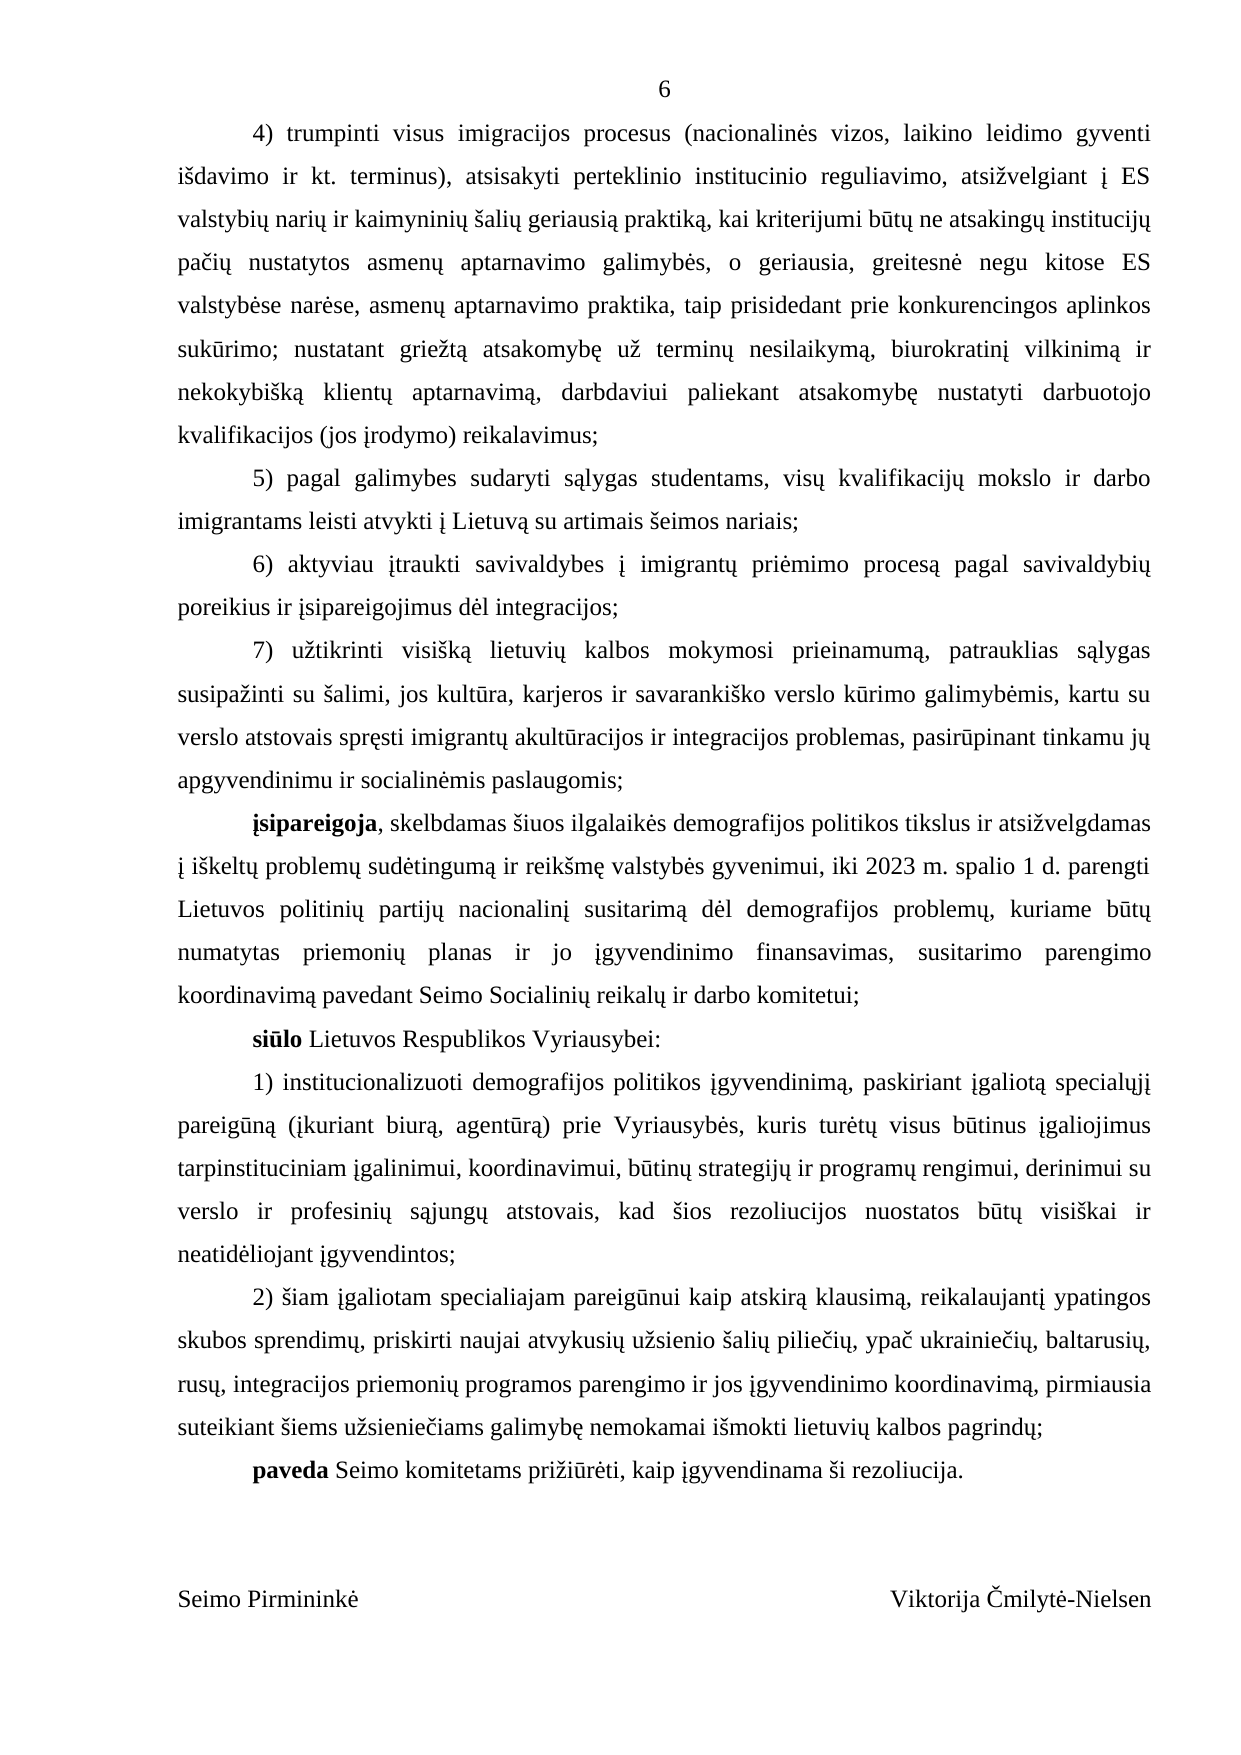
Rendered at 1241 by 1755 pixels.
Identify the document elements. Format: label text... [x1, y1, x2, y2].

text įsipareigoja, skelbdamas šiuos ilgalaikės demografijos politikos tikslus ir atsižvelgdamas į iškeltų problemų sudėtingumą ir reikšmę valstybės gyvenimui, iki 2023 m. spalio 1 d. parengti Lietuvos politinių partijų nacionalinį susitarimą dėl demografijos problemų, kuriame būtų numatytas priemonių planas ir jo įgyvendinimo finansavimas, susitarimo parengimo koordinavimą pavedant Seimo Socialinių reikalų ir darbo komitetui; [177, 808, 1152, 1009]
text 2) šiam įgaliotam specialiajam pareigūnui kaip atskirą klausimą, reikalaujantį ypatingos skubos sprendimų, priskirti naujai atvykusių užsienio šalių piliečių, ypač ukrainiečių, baltarusių, rusų, integracijos priemonių programos parengimo ir jos įgyvendinimo koordinavimą, pirmiausia suteikiant šiems užsieniečiams galimybę nemokamai išmokti lietuvių kalbos pagrindų; [177, 1282, 1152, 1441]
text siūlo Lietuvos Respublikos Vyriausybei: [177, 1024, 1152, 1052]
text 4) trumpinti visus imigracijos procesus (nacionalinės vizos, laikino leidimo gyventi išdavimo ir kt. terminus), atsisakyti perteklinio institucinio reguliavimo, atsižvelgiant į ES valstybių narių ir kaimyninių šalių geriausią praktiką, kai kriterijumi būtų ne atsakingų institucijų pačių nustatytos asmenų aptarnavimo galimybės, o geriausia, greitesnė negu kitose ES valstybėse narėse, asmenų aptarnavimo praktika, taip prisidedant prie konkurencingos aplinkos sukūrimo; nustatant griežtą atsakomybę už terminų nesilaikymą, biurokratinį vilkinimą ir nekokybišką klientų aptarnavimą, darbdaviui paliekant atsakomybę nustatyti darbuotojo kvalifikacijos (jos įrodymo) reikalavimus; [177, 118, 1152, 449]
text 6) aktyviau įtraukti savivaldybes į imigrantų priėmimo procesą pagal savivaldybių poreikius ir įsipareigojimus dėl integracijos; [177, 549, 1152, 621]
text 7) užtikrinti visišką lietuvių kalbos mokymosi prieinamumą, patrauklias sąlygas susipažinti su šalimi, jos kultūra, karjeros ir savarankiško verslo kūrimo galimybėmis, kartu su verslo atstovais spręsti imigrantų akultūracijos ir integracijos problemas, pasirūpinant tinkamu jų apgyvendinimu ir socialinėmis paslaugomis; [177, 636, 1152, 794]
text 5) pagal galimybes sudaryti sąlygas studentams, visų kvalifikacijų mokslo ir darbo imigrantams leisti atvykti į Lietuvą su artimais šeimos nariais; [177, 463, 1152, 535]
text paveda Seimo komitetams prižiūrėti, kaip įgyvendinama ši rezoliucija. [177, 1455, 1152, 1484]
text 1) institucionalizuoti demografijos politikos įgyvendinimą, paskiriant įgaliotą specialųjį pareigūną (įkuriant biurą, agentūrą) prie Vyriausybės, kuris turėtų visus būtinus įgaliojimus tarpinstituciniam įgalinimui, koordinavimui, būtinų strategijų ir programų rengimui, derinimui su verslo ir profesinių sąjungų atstovais, kad šios rezoliucijos nuostatos būtų visiškai ir neatidėliojant įgyvendintos; [177, 1067, 1152, 1268]
text Seimo Pirmininkė Viktorija Čmilytė-Nielsen [177, 1584, 1152, 1613]
